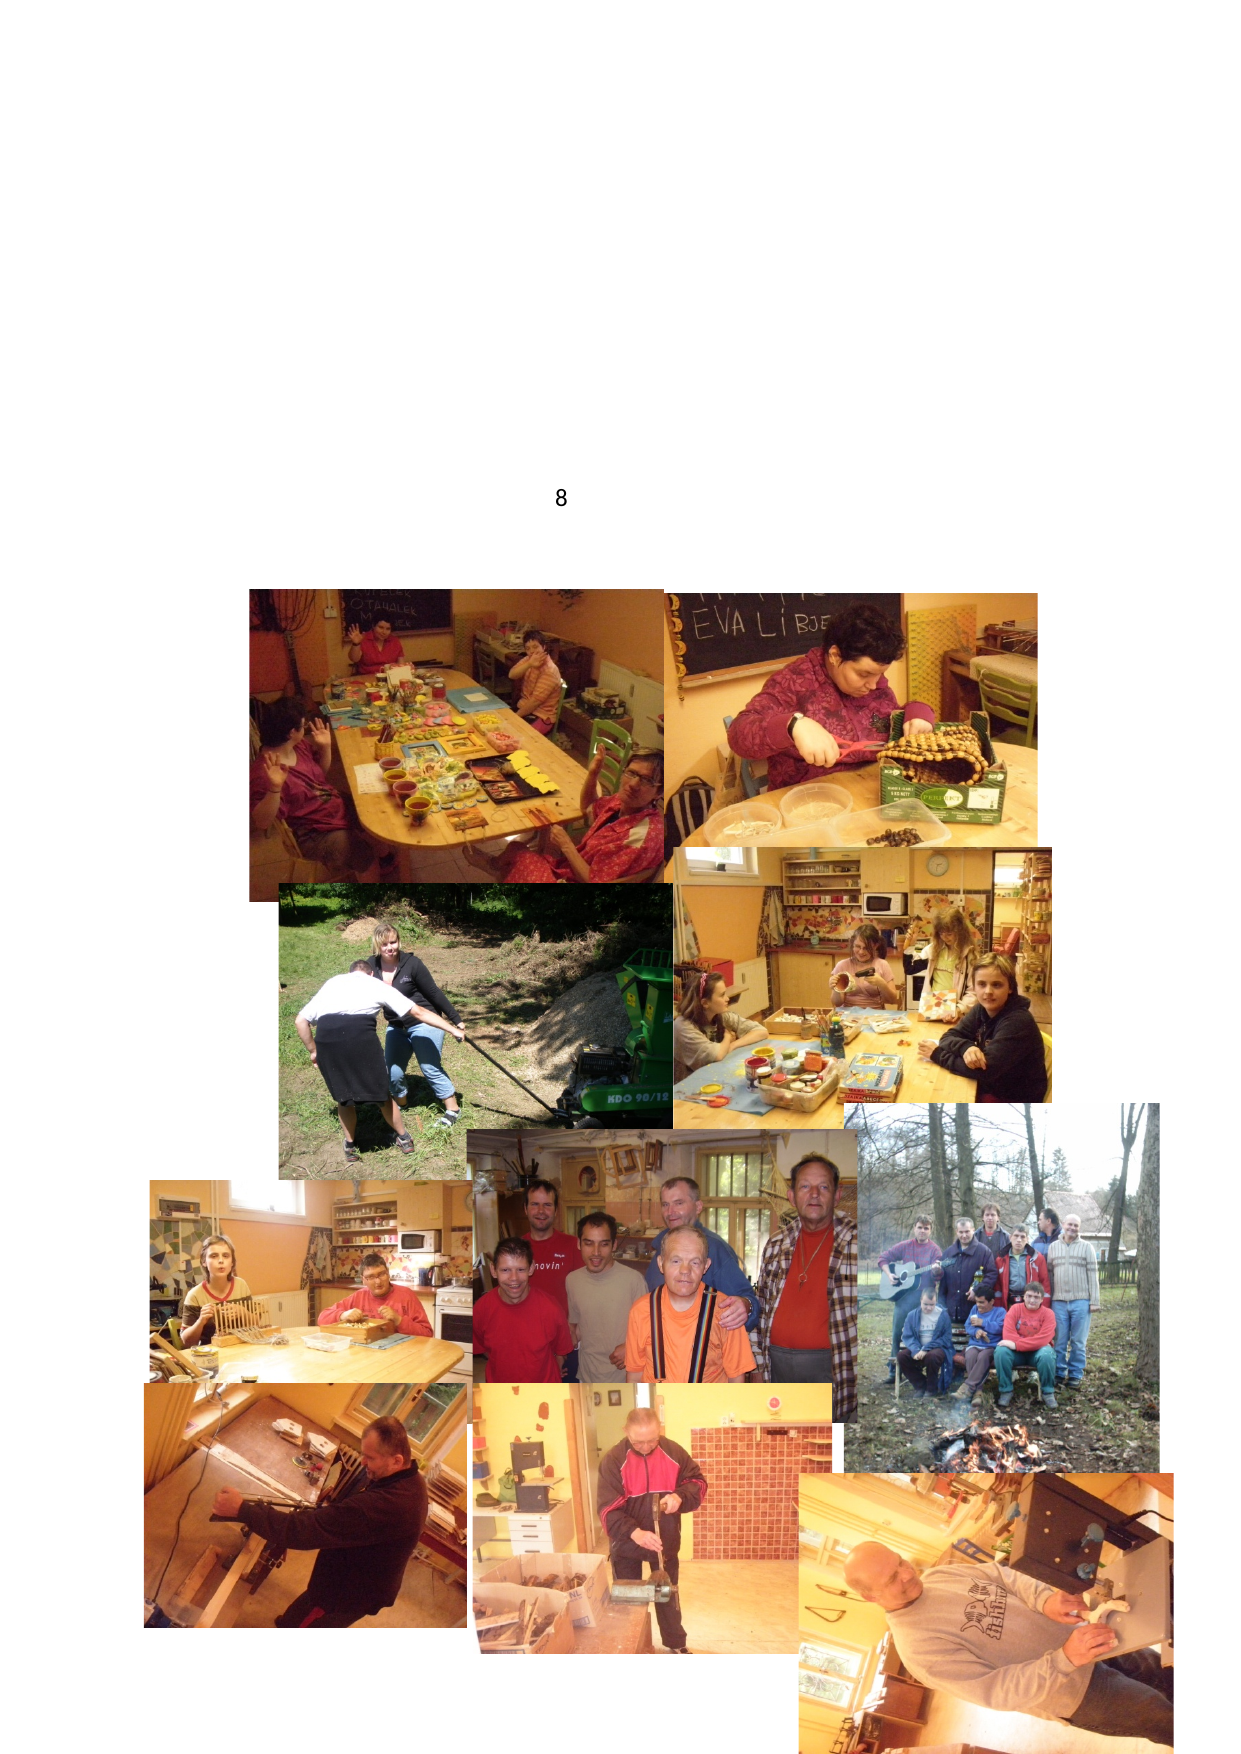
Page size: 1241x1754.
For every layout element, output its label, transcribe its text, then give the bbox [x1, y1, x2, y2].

text 8 [1038, 594, 1093, 625]
text 8 [148, 483, 1093, 513]
text 8 [148, 594, 249, 625]
picture [143, 589, 1174, 1754]
